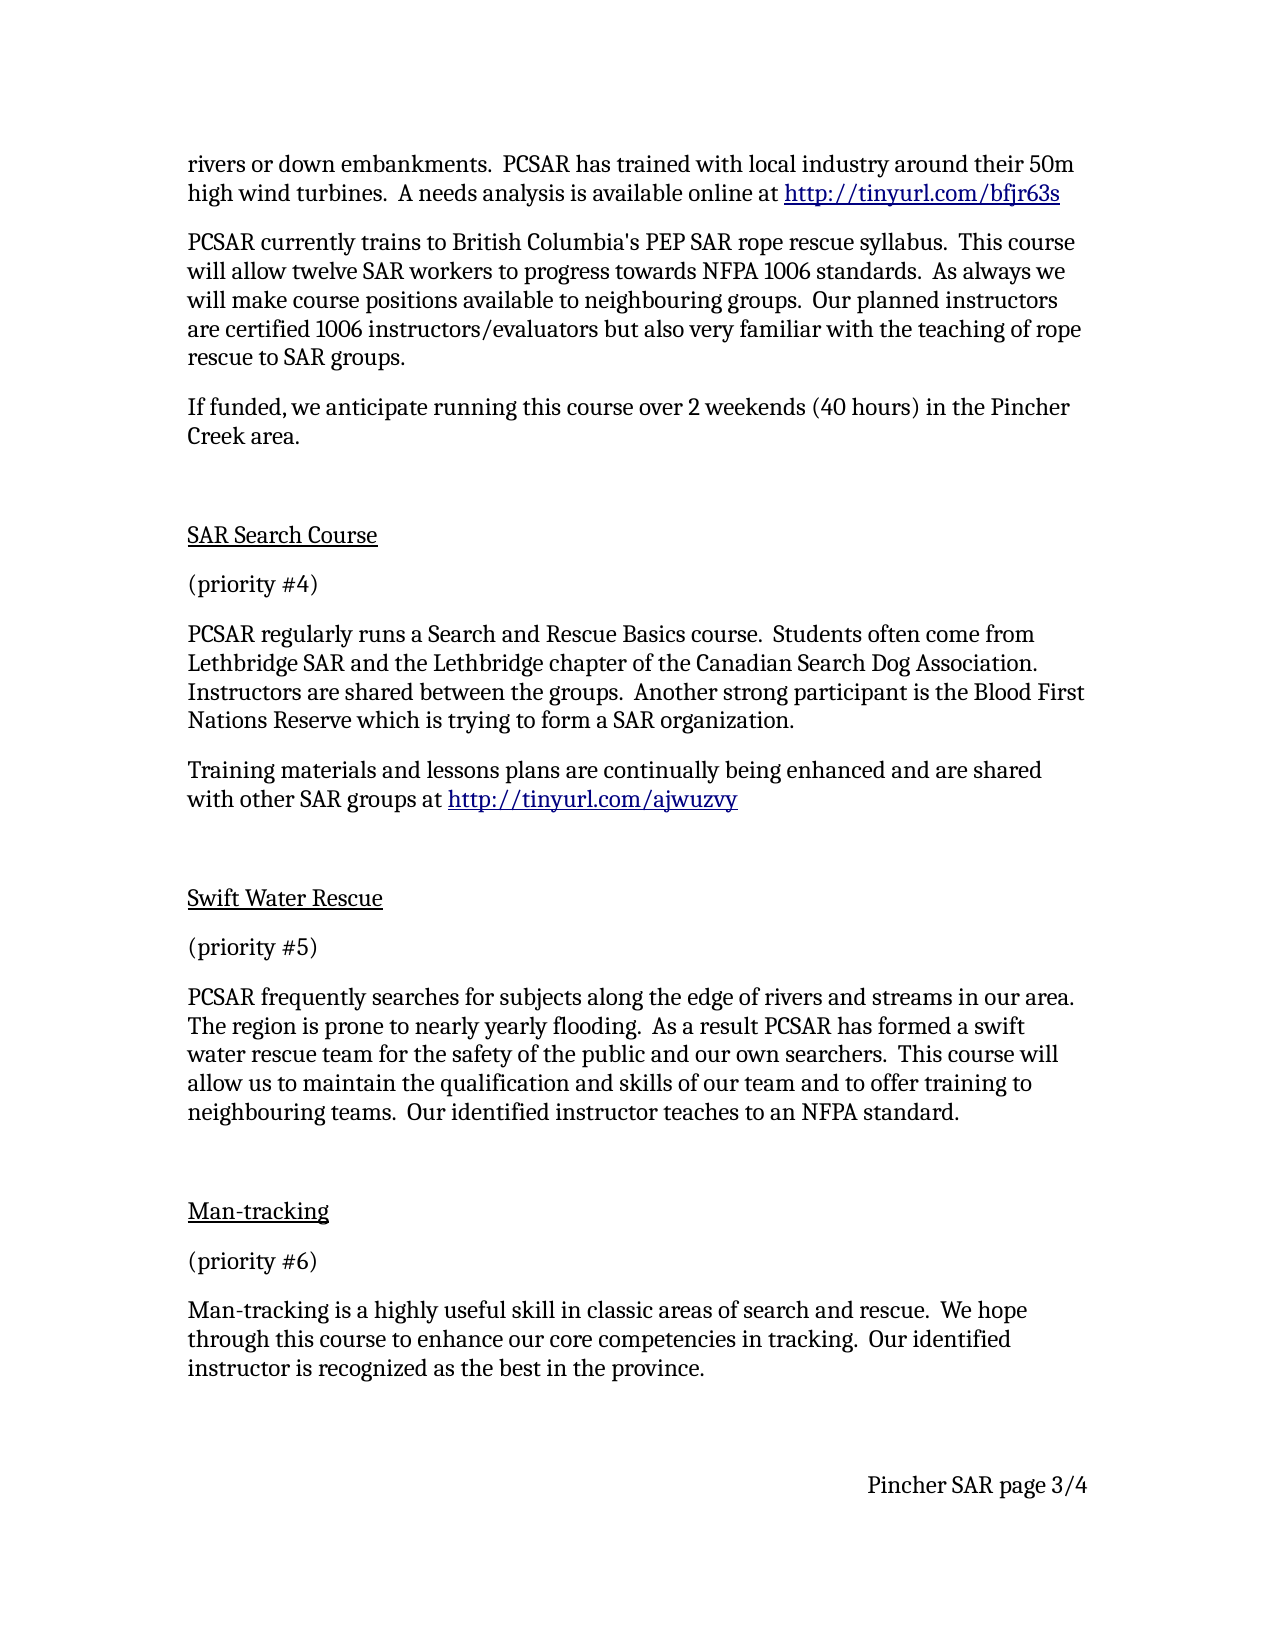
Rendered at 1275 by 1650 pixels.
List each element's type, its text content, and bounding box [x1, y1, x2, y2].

text Training materials and lessons plans are continually being enhanced and are shared with other SAR groups at http://tinyurl.com/ajwuzvy [187, 756, 1087, 813]
text (priority #4) [187, 570, 1087, 599]
text PCSAR regularly runs a Search and Rescue Basics course. Students often come from Lethbridge SAR and the Lethbridge chapter of the Canadian Search Dog Association. Instructors are shared between the groups. Another strong participant is the Blood First Nations Reserve which is trying to form a SAR organization. [187, 620, 1087, 735]
text (priority #5) [187, 933, 1087, 962]
text (priority #6) [187, 1247, 1087, 1275]
text Swift Water Rescue [187, 884, 1087, 912]
text rivers or down embankments. PCSAR has trained with local industry around their 50m high wind turbines. A needs analysis is available online at http://tinyurl.com/bfjr63s [187, 150, 1087, 207]
text If funded, we anticipate running this course over 2 weekends (40 hours) in the Pincher Creek area. [187, 393, 1087, 450]
text PCSAR currently trains to British Columbia's PEP SAR rope rescue syllabus. This course will allow twelve SAR workers to progress towards NFPA 1006 standards. As always we will make course positions available to neighbouring groups. Our planned instructors are certified 1006 instructors/evaluators but also very familiar with the teaching of rope rescue to SAR groups. [187, 228, 1087, 372]
text SAR Search Course [187, 521, 1087, 549]
text Man-tracking is a highly useful skill in classic areas of search and rescue. We hope through this course to enhance our core competencies in tracking. Our identified instructor is recognized as the best in the province. [187, 1296, 1087, 1382]
text Man-tracking [187, 1197, 1087, 1226]
text PCSAR frequently searches for subjects along the edge of rivers and streams in our area. The region is prone to nearly yearly flooding. As a result PCSAR has formed a swift water rescue team for the safety of the public and our own searchers. This course will allow us to maintain the qualification and skills of our team and to offer training to neighbouring teams. Our identified instructor teaches to an NFPA standard. [187, 983, 1087, 1127]
